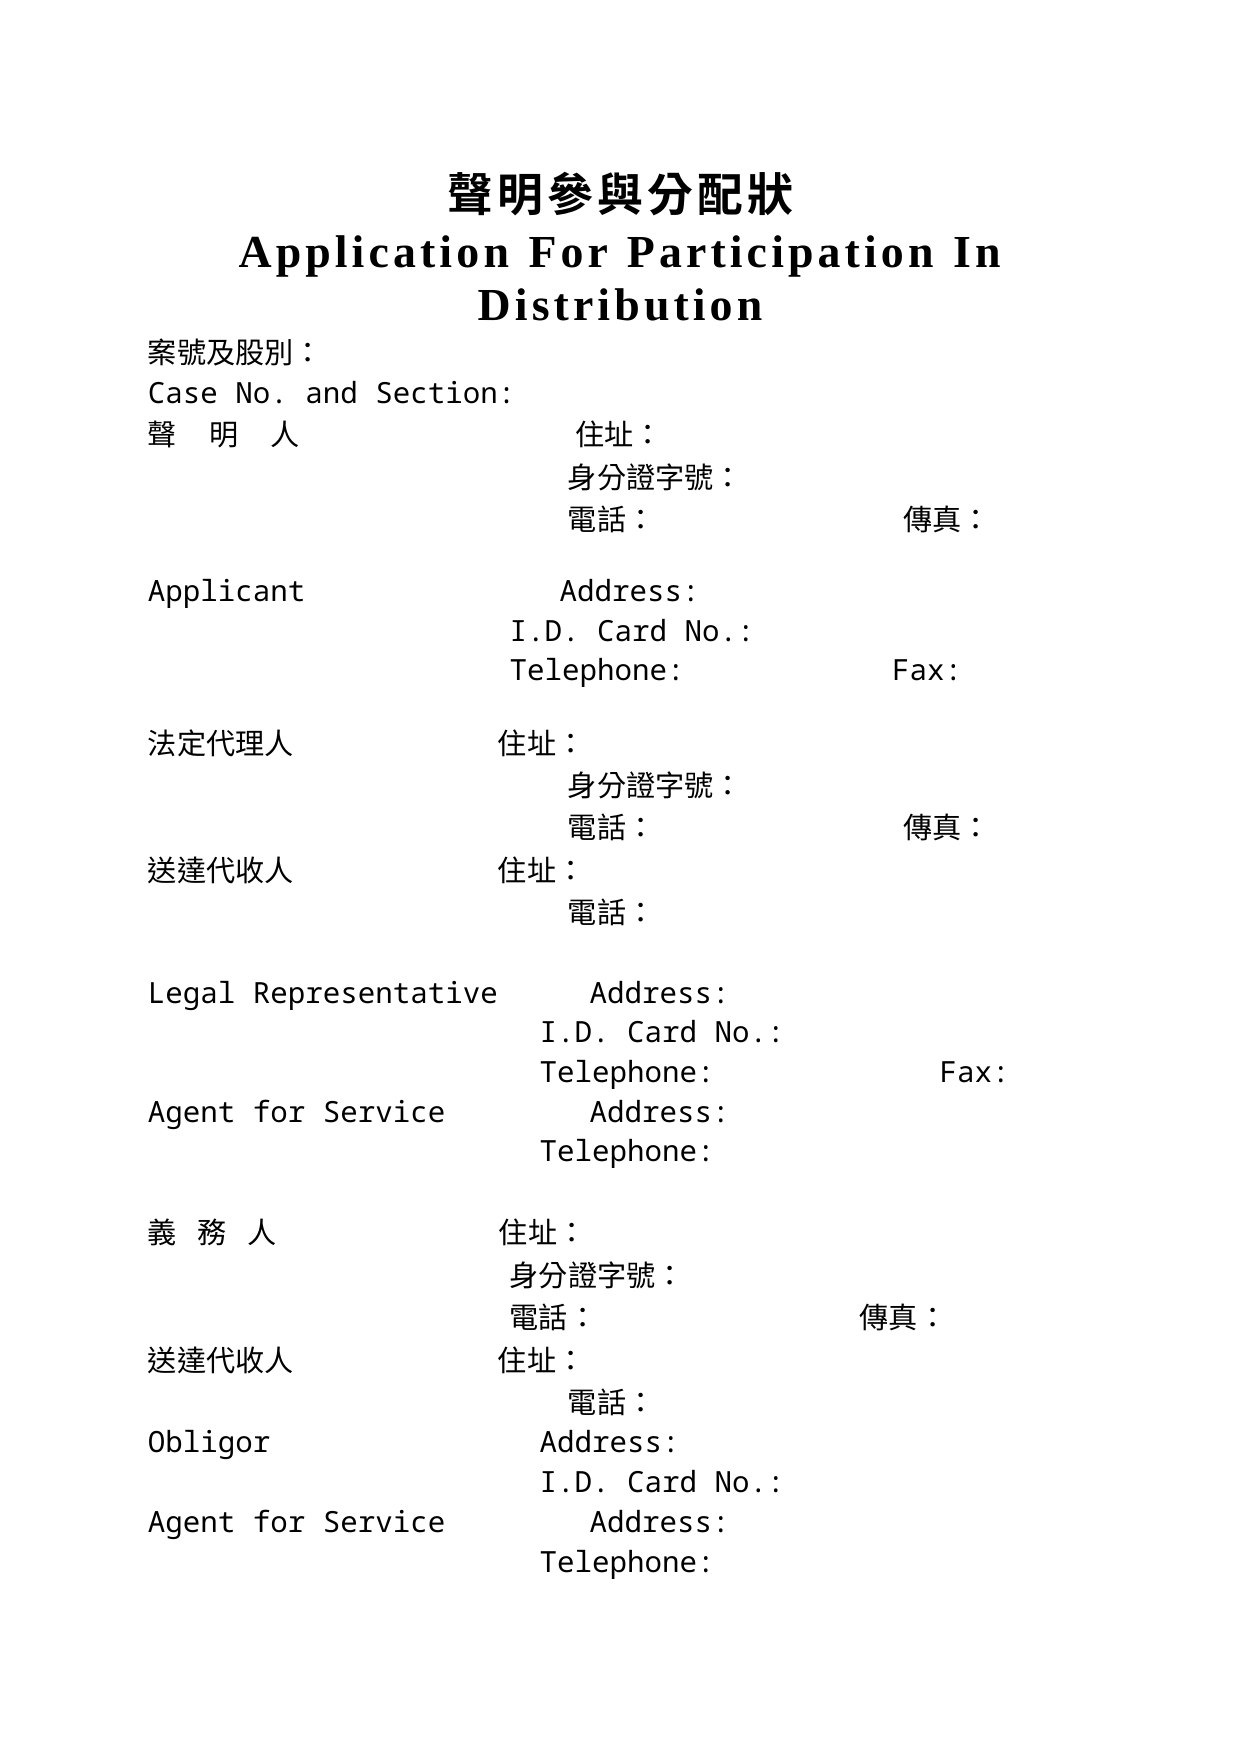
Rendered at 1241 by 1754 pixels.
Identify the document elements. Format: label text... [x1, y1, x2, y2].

text Agent for Service Address: [148, 1501, 1092, 1541]
text 身分證字號： [148, 454, 1092, 497]
text Obligor Address: [148, 1422, 1092, 1461]
text Telephone: [148, 1541, 1092, 1581]
text Telephone: Fax: [148, 649, 1092, 689]
text 身分證字號： [148, 763, 1092, 805]
text 電話： [148, 890, 1092, 932]
text 案號及股別： [148, 330, 1092, 372]
text Legal Representative Address: [148, 972, 1092, 1012]
text Telephone: Fax: [148, 1051, 1092, 1091]
text 電話： [148, 1379, 1092, 1422]
text 聲 明 人 住址： [148, 412, 1092, 454]
text I.D. Card No.: [148, 610, 1092, 649]
text 送達代收人 住址： [148, 847, 1092, 890]
text Application For Participation In Distribution [148, 224, 1092, 330]
text 電話： 傳真： [439, 1295, 1092, 1337]
text Telephone: [148, 1131, 1092, 1170]
text 義 務 人 住址： [148, 1210, 1092, 1252]
text 電話： 傳真： [148, 805, 1092, 847]
text I.D. Card No.: [148, 1461, 1092, 1501]
text Agent for Service Address: [148, 1091, 1092, 1131]
text 聲明參與分配狀 [148, 158, 1092, 224]
text 送達代收人 住址： [148, 1337, 1092, 1379]
text I.D. Card No.: [148, 1012, 1092, 1051]
text Case No. and Section: [148, 372, 1092, 412]
text 電話： 傳真： [148, 497, 1092, 539]
text 身分證字號： [439, 1252, 1092, 1295]
text 法定代理人 住址： [148, 720, 1092, 763]
text Applicant Address: [148, 570, 1092, 610]
